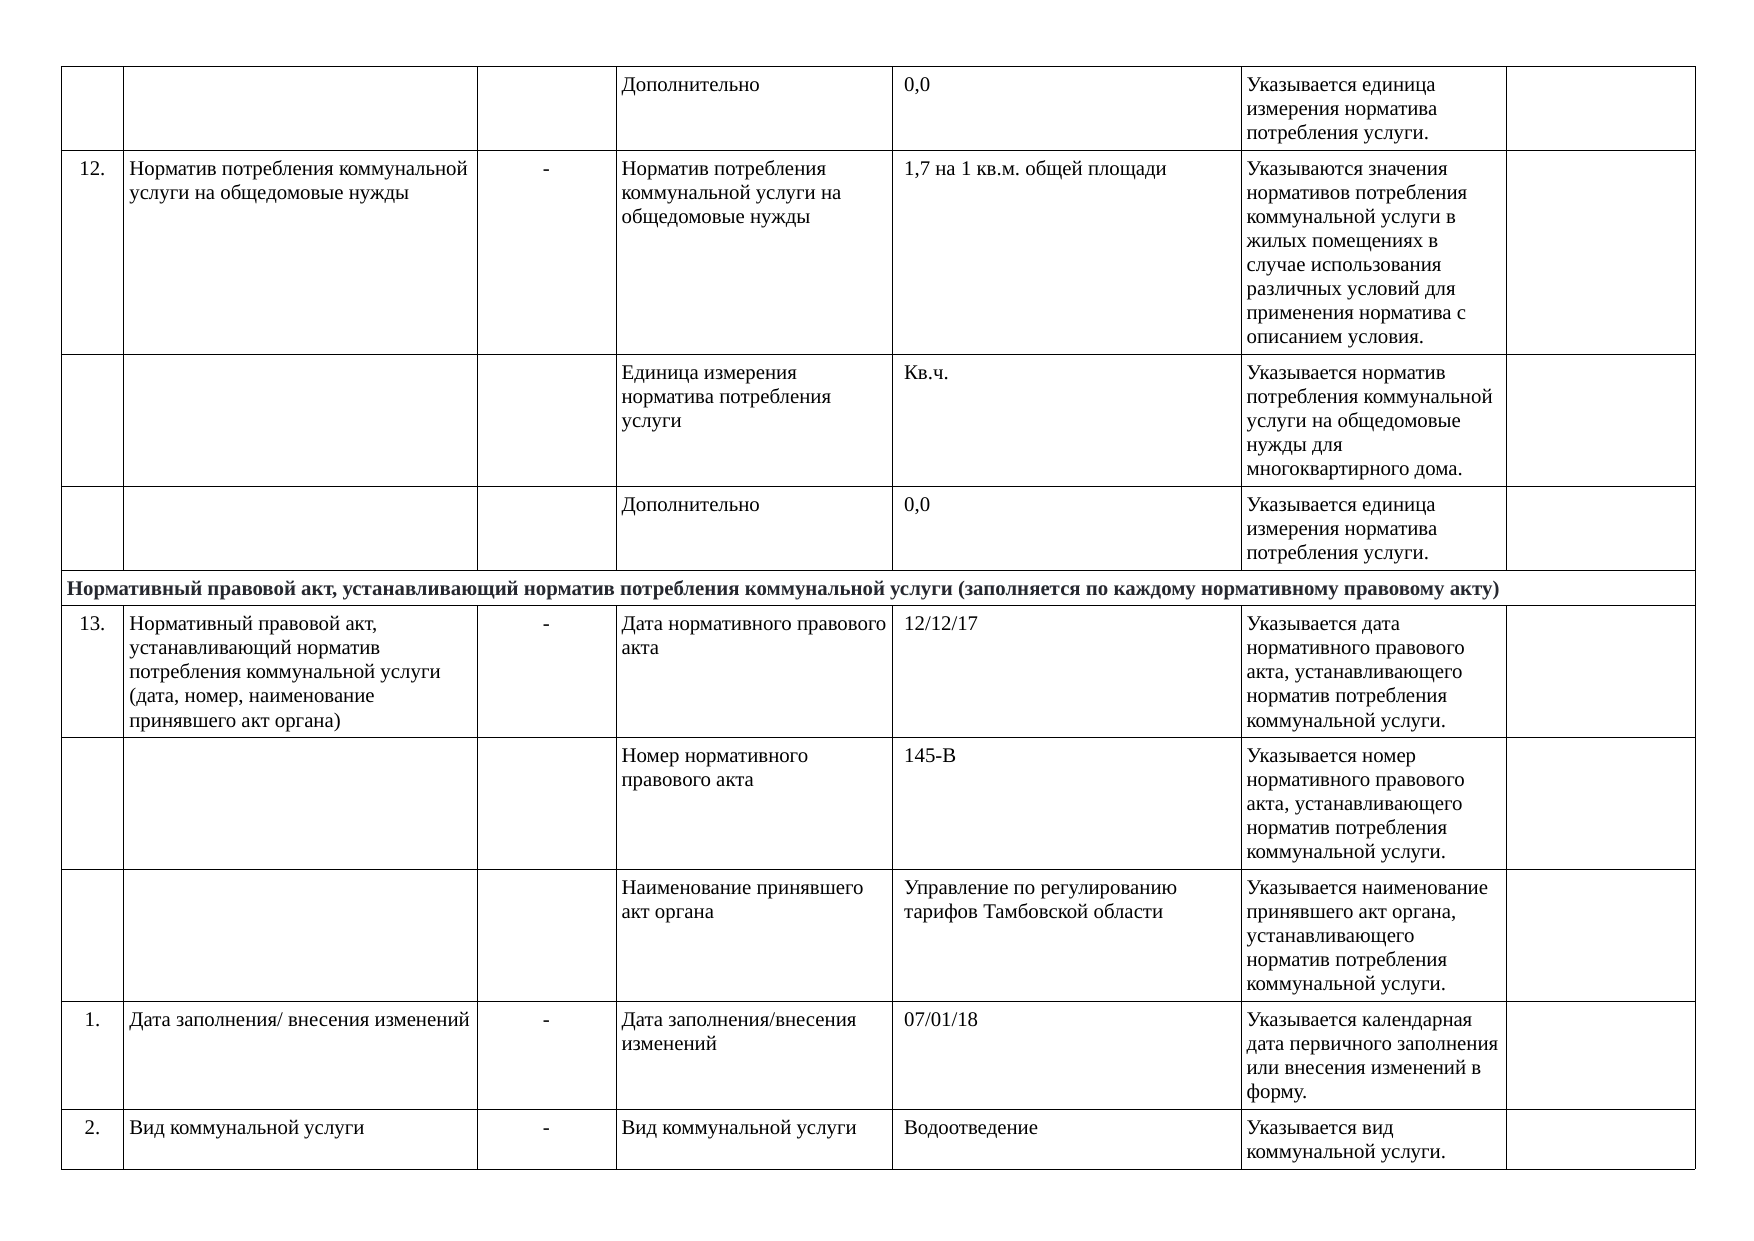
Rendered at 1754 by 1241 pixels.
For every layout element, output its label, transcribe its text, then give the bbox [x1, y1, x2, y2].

table_cell [1507, 870, 1695, 1001]
table_cell [62, 870, 123, 1001]
table_cell [478, 67, 616, 150]
table_cell Указывается календарная дата первичного заполнения или внесения изменений в форму. [1242, 1002, 1506, 1109]
table_cell 0,0 [893, 67, 1241, 150]
table_cell Водоотведение [893, 1110, 1241, 1168]
table_cell [62, 67, 123, 150]
table_cell [62, 355, 123, 486]
table_cell Вид коммунальной услуги [617, 1110, 892, 1168]
table_cell Норматив потребления коммунальной услуги на общедомовые нужды [124, 151, 477, 354]
table_cell Дата нормативного правового акта [617, 606, 892, 737]
table_cell [478, 487, 616, 570]
table_cell Норматив потребления коммунальной услуги на общедомовые нужды [617, 151, 892, 354]
table_cell Дата заполнения/внесения изменений [617, 1002, 892, 1109]
table_cell [478, 870, 616, 1001]
table_cell 1. [62, 1002, 123, 1109]
table_cell Указывается номер нормативного правового акта, устанавливающего норматив потребления коммунальной услуги. [1242, 738, 1506, 869]
table_cell [62, 487, 123, 570]
table_cell [1507, 67, 1695, 150]
table_cell Указывается единица измерения норматива потребления услуги. [1242, 487, 1506, 570]
table_cell [124, 355, 477, 486]
table_cell [1507, 487, 1695, 570]
table_cell Дата заполнения/ внесения изменений [124, 1002, 477, 1109]
table_cell Номер нормативного правового акта [617, 738, 892, 869]
table_cell [1507, 738, 1695, 869]
table_cell 12.12.17 [893, 606, 1241, 737]
table_cell [1507, 606, 1695, 737]
table_cell 145-В [893, 738, 1241, 869]
table_cell Указывается единица измерения норматива потребления услуги. [1242, 67, 1506, 150]
table_cell [478, 355, 616, 486]
table_cell [124, 870, 477, 1001]
table_cell [1507, 151, 1695, 354]
table_cell [478, 738, 616, 869]
table_cell Нормативный правовой акт, устанавливающий норматив потребления коммунальной услуги (заполняется по каждому нормативному правовому акту) [62, 571, 1695, 605]
table_cell - [478, 606, 616, 737]
table_cell 2. [62, 1110, 123, 1168]
table_cell Указывается норматив потребления коммунальной услуги на общедомовые нужды для многоквартирного дома. [1242, 355, 1506, 486]
table_cell Указывается наименование принявшего акт органа, устанавливающего норматив потребления коммунальной услуги. [1242, 870, 1506, 1001]
table_cell Нормативный правовой акт, устанавливающий норматив потребления коммунальной услуги (дата, номер, наименование принявшего акт органа) [124, 606, 477, 737]
table_cell [124, 67, 477, 150]
table_cell 12. [62, 151, 123, 354]
table_cell Управление по регулированию тарифов Тамбовской области [893, 870, 1241, 1001]
table_cell 1,7 на 1 кв.м. общей площади [893, 151, 1241, 354]
table_cell Дополнительно [617, 487, 892, 570]
table_cell 01.07.18 [893, 1002, 1241, 1109]
table_cell Наименование принявшего акт органа [617, 870, 892, 1001]
table_cell Единица измерения норматива потребления услуги [617, 355, 892, 486]
table_cell Кв.ч. [893, 355, 1241, 486]
table_cell 13. [62, 606, 123, 737]
table_cell [1507, 1002, 1695, 1109]
table_cell [62, 738, 123, 869]
table_cell [1507, 1110, 1695, 1168]
table_cell Указывается дата нормативного правового акта, устанавливающего норматив потребления коммунальной услуги. [1242, 606, 1506, 737]
table_cell - [478, 151, 616, 354]
table_cell [124, 487, 477, 570]
table_cell Указывается вид коммунальной услуги. [1242, 1110, 1506, 1168]
table_cell [1507, 355, 1695, 486]
table_cell - [478, 1110, 616, 1168]
table_cell 0,0 [893, 487, 1241, 570]
table_cell [124, 738, 477, 869]
table_cell - [478, 1002, 616, 1109]
table_cell Дополнительно [617, 67, 892, 150]
table_cell Вид коммунальной услуги [124, 1110, 477, 1168]
table_cell Указываются значения нормативов потребления коммунальной услуги в жилых помещениях в случае использования различных условий для применения норматива с описанием условия. [1242, 151, 1506, 354]
